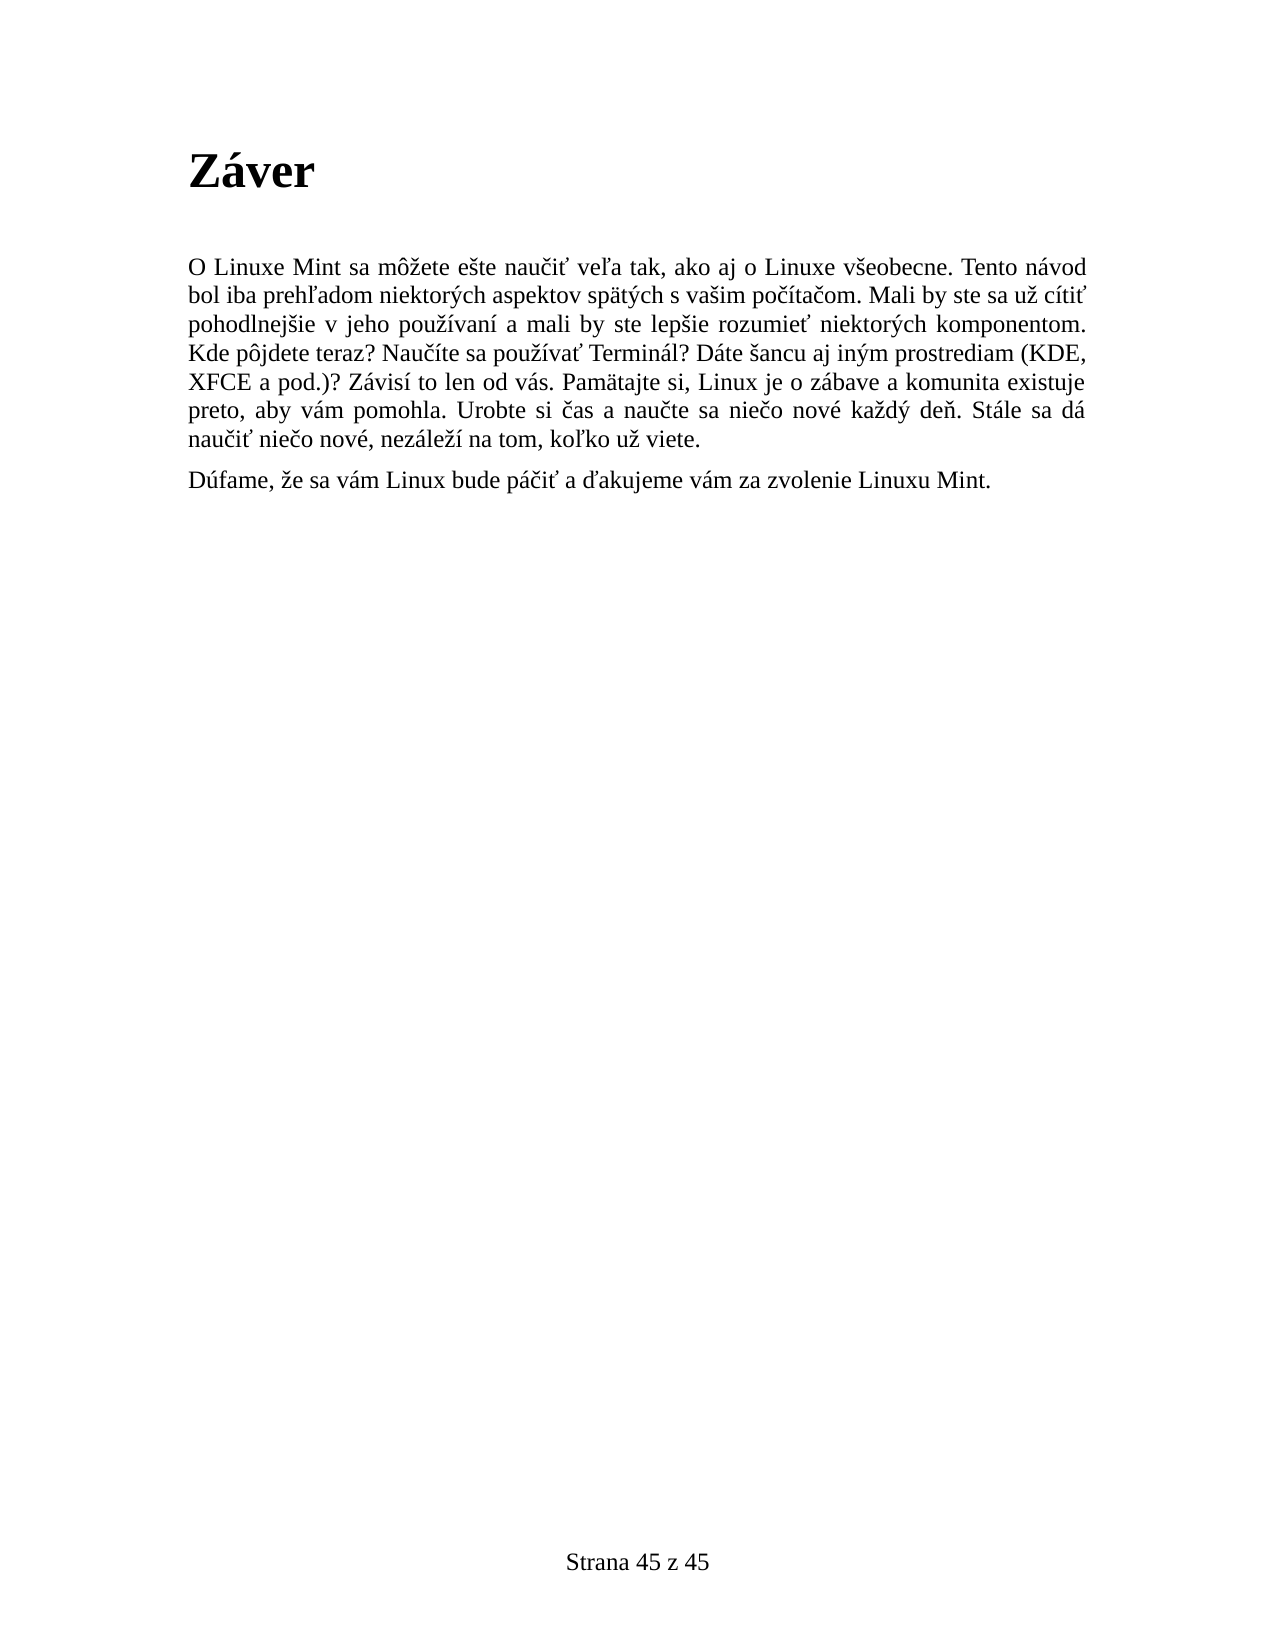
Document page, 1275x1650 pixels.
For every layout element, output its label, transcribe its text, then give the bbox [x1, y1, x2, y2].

subtitle Záver [188, 141, 1087, 198]
text O Linuxe Mint sa môžete ešte naučiť veľa tak, ako aj o Linuxe všeobecne. Tento návod bol iba prehľadom niektorých aspektov spätých s vašim počítačom. Mali by ste sa už cítiť pohodlnejšie v jeho používaní a mali by ste lepšie rozumieť niektorých komponentom. Kde pôjdete teraz? Naučíte sa používať Terminál? Dáte šancu aj iným prostrediam (KDE, XFCE a pod.)? Závisí to len od vás. Pamätajte si, Linux je o zábave a komunita existuje preto, aby vám pomohla. Urobte si čas a naučte sa niečo nové každý deň. Stále sa dá naučiť niečo nové, nezáleží na tom, koľko už viete. [188, 252, 1087, 453]
text Dúfame, že sa vám Linux bude páčiť a ďakujeme vám za zvolenie Linuxu Mint. [188, 466, 1087, 494]
